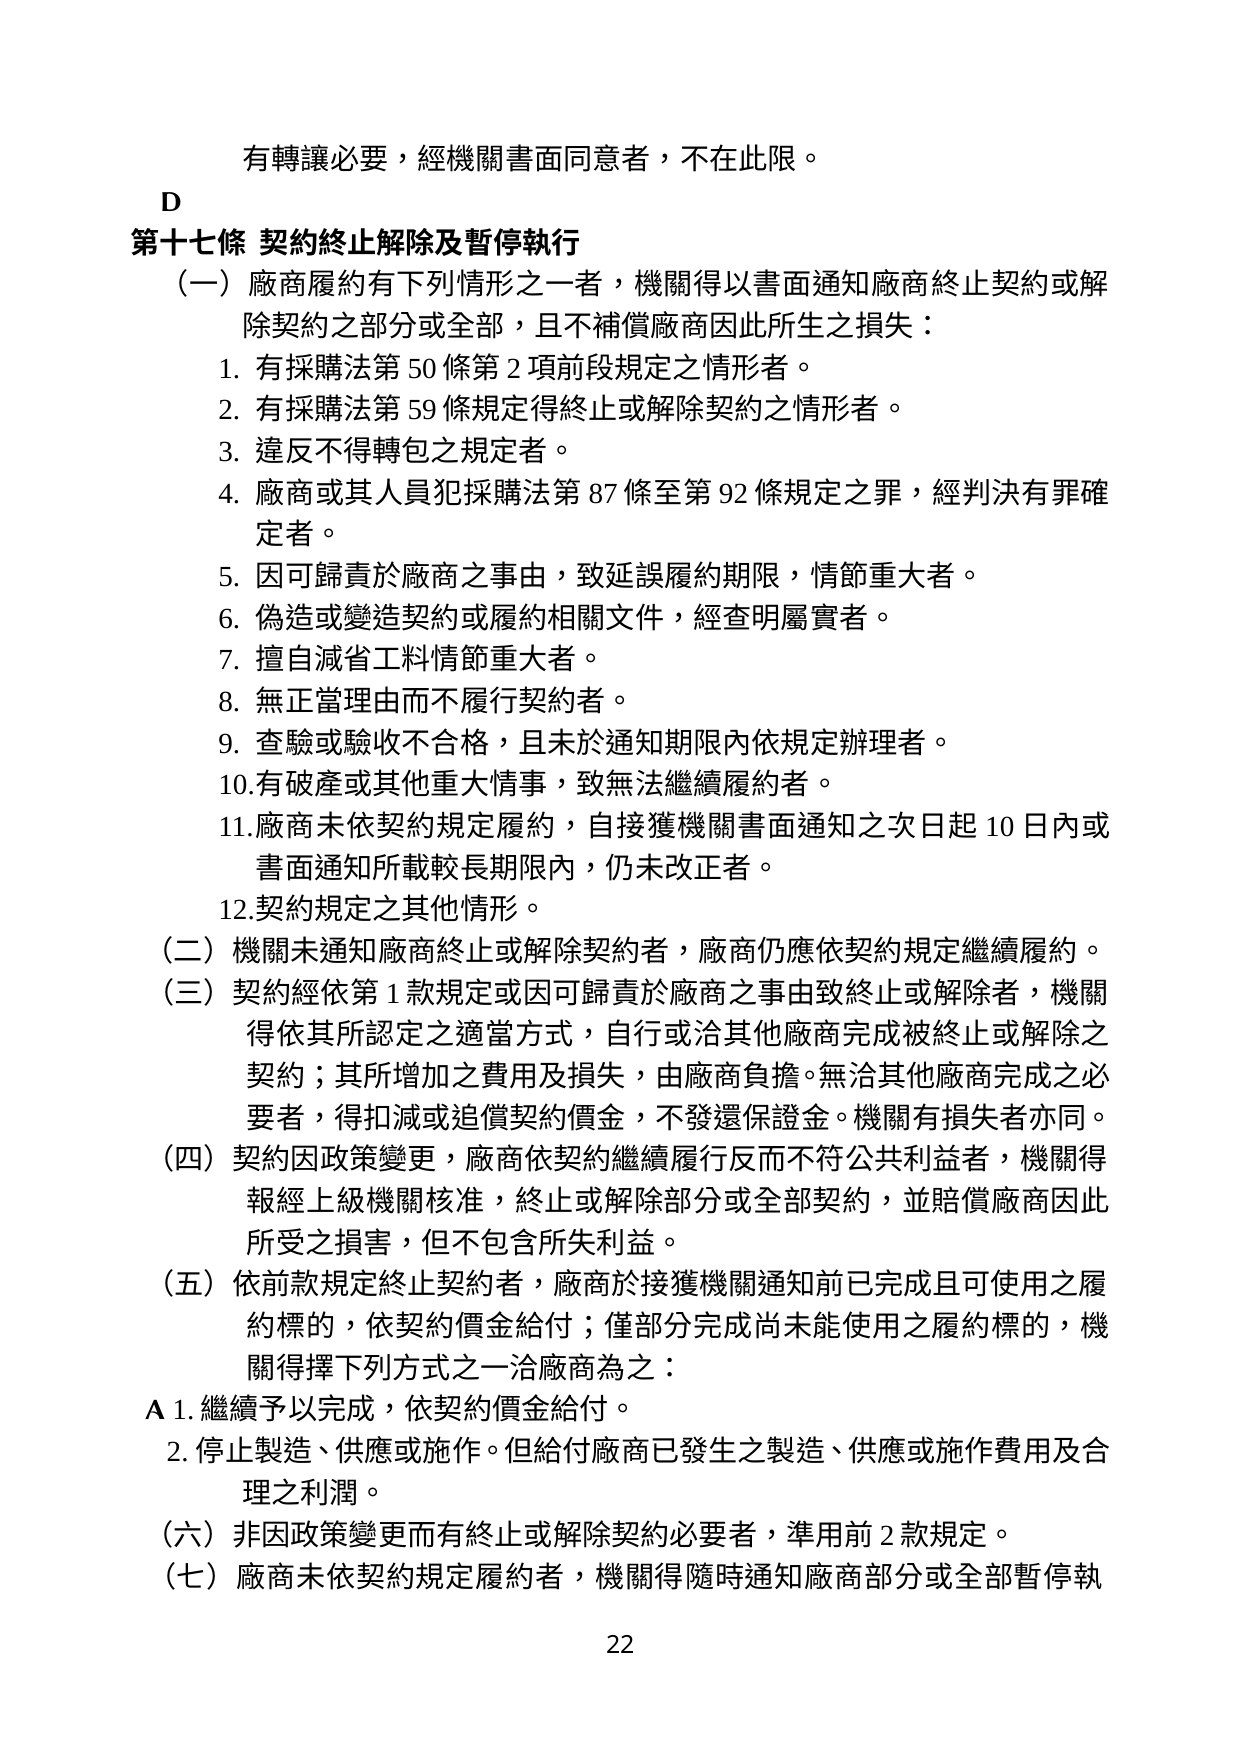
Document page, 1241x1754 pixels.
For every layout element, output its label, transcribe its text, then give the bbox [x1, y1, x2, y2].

list 有採購法第50條第2項前段規定之情形者。 [218, 345, 1110, 386]
list 無正當理由而不履行契約者。 [218, 678, 1110, 720]
text （一）廠商履約有下列情形之一者，機關得以書面通知廠商終止契約或解除契約之部分或全部，且不補償廠商因此所生之損失： [159, 261, 1110, 345]
text （六）非因政策變更而有終止或解除契約必要者，準用前2款規定。 [130, 1511, 1104, 1554]
text （五）依前款規定終止契約者，廠商於接獲機關通知前已完成且可使用之履約標的，依契約價金給付；僅部分完成尚未能使用之履約標的，機關得擇下列方式之一洽廠商為之： [130, 1261, 1110, 1386]
text （七）廠商未依契約規定履約者，機關得隨時通知廠商部分或全部暫停執 [130, 1554, 1104, 1596]
list 有採購法第59條規定得終止或解除契約之情形者。 [218, 386, 1110, 428]
list 契約規定之其他情形。 [218, 886, 1110, 928]
text 第十七條 契約終止解除及暫停執行 [130, 220, 1110, 261]
list 查驗或驗收不合格，且未於通知期限內依規定辦理者。 [218, 720, 1110, 761]
text  [159, 178, 1110, 220]
list 因可歸責於廠商之事由，致延誤履約期限，情節重大者。 [218, 553, 1110, 595]
list 有破產或其他重大情事，致無法繼續履約者。 [218, 761, 1110, 803]
text （四）契約因政策變更，廠商依契約繼續履行反而不符公共利益者，機關得報經上級機關核准，終止或解除部分或全部契約，並賠償廠商因此所受之損害，但不包含所失利益。 [130, 1136, 1110, 1261]
list 廠商或其人員犯採購法第87條至第92條規定之罪，經判決有罪確定者。 [218, 470, 1110, 553]
list 擅自減省工料情節重大者。 [218, 636, 1110, 678]
text （二）機關未通知廠商終止或解除契約者，廠商仍應依契約規定繼續履約。 [130, 928, 1110, 970]
list 偽造或變造契約或履約相關文件，經查明屬實者。 [218, 595, 1110, 636]
list 違反不得轉包之規定者。 [218, 428, 1110, 470]
list 廠商未依契約規定履約，自接獲機關書面通知之次日起10日內或書面通知所載較長期限內，仍未改正者。 [218, 803, 1110, 886]
text  1. 繼續予以完成，依契約價金給付。 [130, 1386, 1110, 1428]
text （三）契約經依第1款規定或因可歸責於廠商之事由致終止或解除者，機關得依其所認定之適當方式，自行或洽其他廠商完成被終止或解除之契約；其所增加之費用及損失，由廠商負擔。無洽其他廠商完成之必要者，得扣減或追償契約價金，不發還保證金。機關有損失者亦同。 [130, 970, 1110, 1136]
text 有轉讓必要，經機關書面同意者，不在此限。 [159, 136, 1104, 178]
text 2. 停止製造、供應或施作。但給付廠商已發生之製造、供應或施作費用及合理之利潤。 [130, 1428, 1110, 1511]
